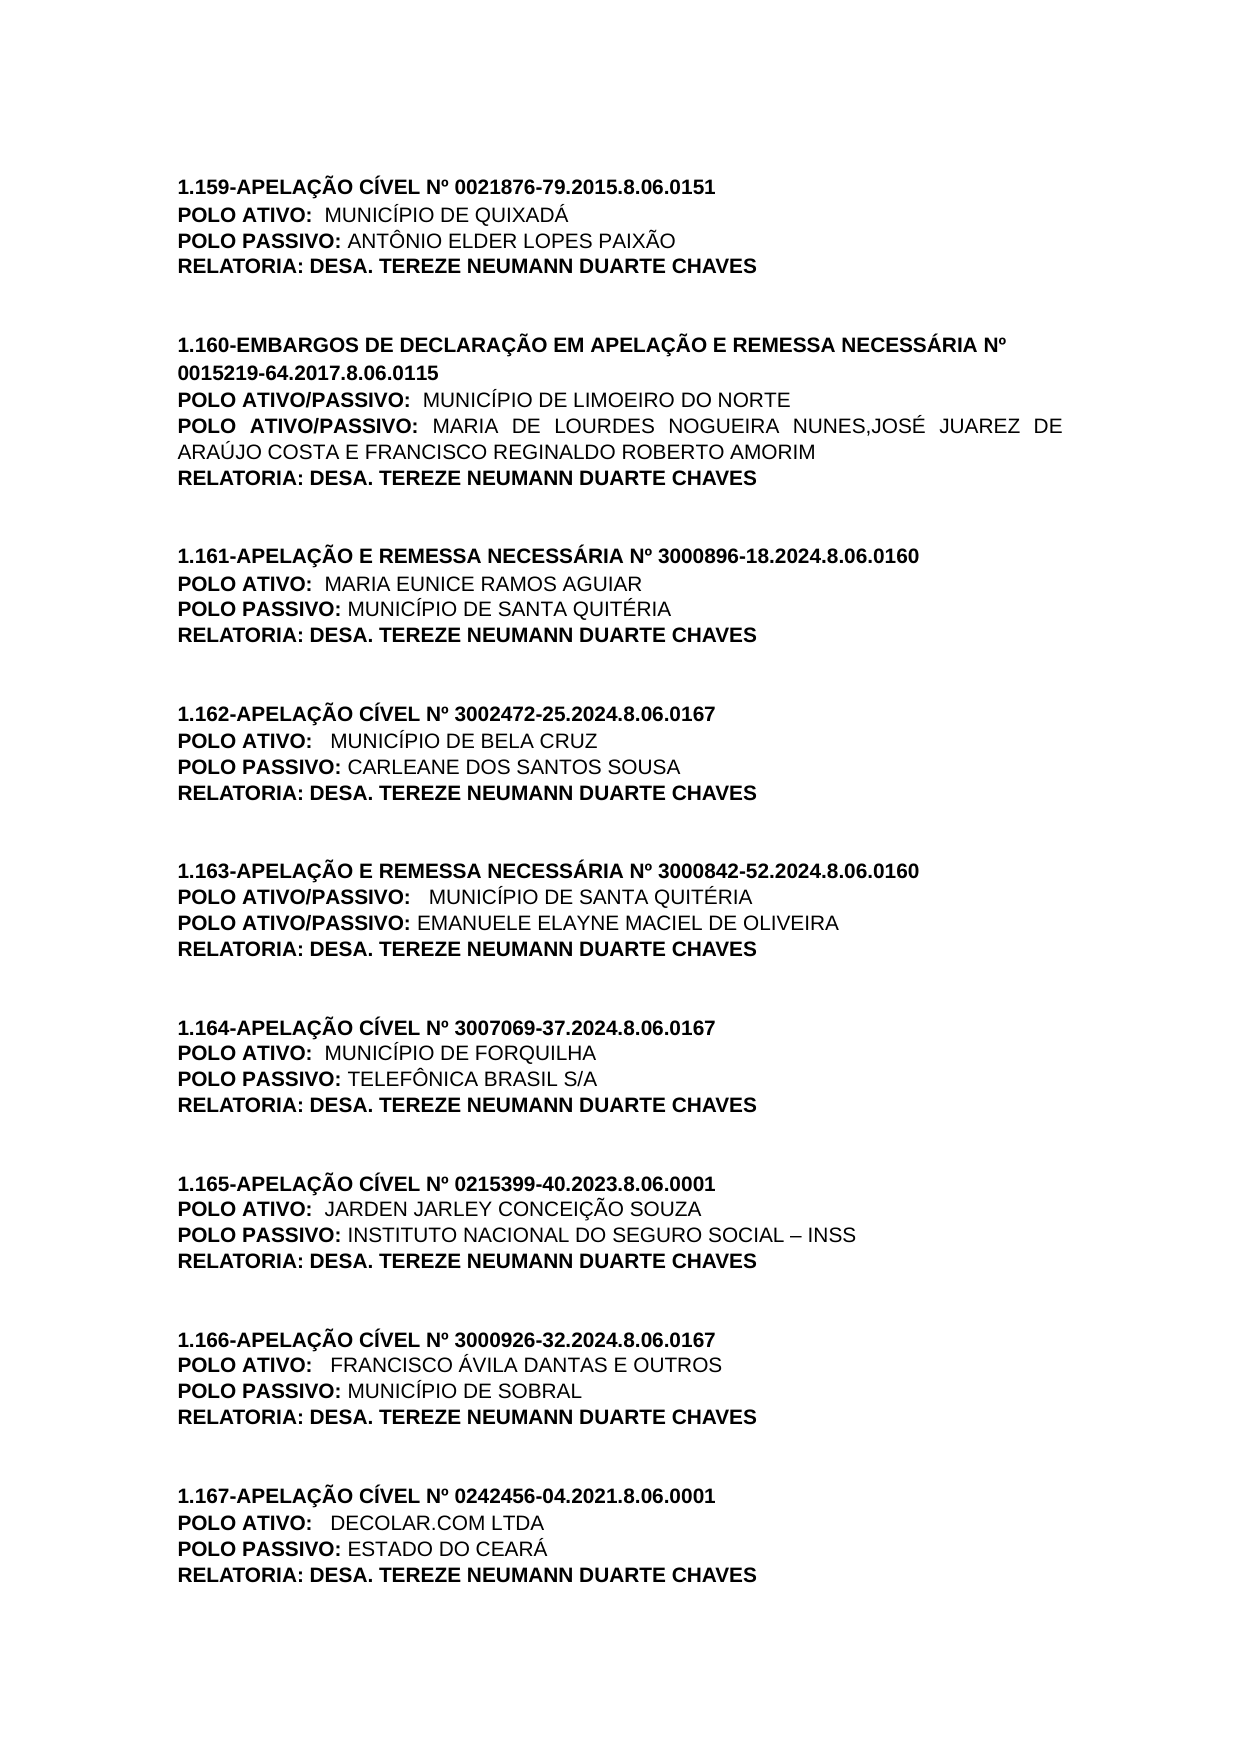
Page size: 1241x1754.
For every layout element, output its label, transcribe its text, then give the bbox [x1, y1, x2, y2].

text 1.161-APELAÇÃO E REMESSA NECESSÁRIA Nº 3000896-18.2024.8.06.0160 [177, 544, 1063, 568]
text 1.166-APELAÇÃO CÍVEL Nº 3000926-32.2024.8.06.0167 [177, 1327, 1063, 1351]
text POLO ATIVO/PASSIVO: EMANUELE ELAYNE MACIEL DE OLIVEIRA [177, 911, 1063, 935]
text POLO PASSIVO: MUNICÍPIO DE SANTA QUITÉRIA [177, 597, 1063, 621]
text POLO ATIVO: MUNICÍPIO DE FORQUILHA [177, 1041, 1063, 1065]
text 1.165-APELAÇÃO CÍVEL Nº 0215399-40.2023.8.06.0001 [177, 1171, 1063, 1195]
text POLO ATIVO: DECOLAR.COM LTDA [177, 1511, 1063, 1535]
text POLO ATIVO/PASSIVO: MUNICÍPIO DE SANTA QUITÉRIA [177, 885, 1063, 909]
text 1.167-APELAÇÃO CÍVEL Nº 0242456-04.2021.8.06.0001 [177, 1483, 1063, 1507]
text POLO PASSIVO: ANTÔNIO ELDER LOPES PAIXÃO [177, 228, 1063, 252]
text RELATORIA: DESA. TEREZE NEUMANN DUARTE CHAVES [177, 781, 1063, 805]
text POLO ATIVO: JARDEN JARLEY CONCEIÇÃO SOUZA [177, 1197, 1063, 1221]
text POLO PASSIVO: INSTITUTO NACIONAL DO SEGURO SOCIAL – INSS [177, 1223, 1063, 1247]
text POLO PASSIVO: ESTADO DO CEARÁ [177, 1537, 1063, 1561]
text POLO ATIVO: MUNICÍPIO DE BELA CRUZ [177, 729, 1063, 753]
text 1.160-EMBARGOS DE DECLARAÇÃO EM APELAÇÃO E REMESSA NECESSÁRIA Nº 0015219-64.2017.8.06.0115 [177, 333, 1063, 384]
text RELATORIA: DESA. TEREZE NEUMANN DUARTE CHAVES [177, 254, 1063, 278]
text RELATORIA: DESA. TEREZE NEUMANN DUARTE CHAVES [177, 1093, 1063, 1117]
text RELATORIA: DESA. TEREZE NEUMANN DUARTE CHAVES [177, 623, 1063, 647]
text POLO ATIVO/PASSIVO: MARIA DE LOURDES NOGUEIRA NUNES,JOSÉ JUAREZ DE ARAÚJO COSTA E FRANCISCO REGINALDO ROBERTO AMORIM [177, 414, 1063, 463]
text POLO ATIVO: FRANCISCO ÁVILA DANTAS E OUTROS [177, 1353, 1063, 1377]
text RELATORIA: DESA. TEREZE NEUMANN DUARTE CHAVES [177, 937, 1063, 961]
text RELATORIA: DESA. TEREZE NEUMANN DUARTE CHAVES [177, 465, 1063, 489]
text 1.163-APELAÇÃO E REMESSA NECESSÁRIA Nº 3000842-52.2024.8.06.0160 [177, 859, 1063, 883]
text POLO ATIVO/PASSIVO: MUNICÍPIO DE LIMOEIRO DO NORTE [177, 388, 1063, 412]
text RELATORIA: DESA. TEREZE NEUMANN DUARTE CHAVES [177, 1563, 1063, 1587]
text 1.164-APELAÇÃO CÍVEL Nº 3007069-37.2024.8.06.0167 [177, 1015, 1063, 1039]
text POLO PASSIVO: TELEFÔNICA BRASIL S/A [177, 1067, 1063, 1091]
text RELATORIA: DESA. TEREZE NEUMANN DUARTE CHAVES [177, 1405, 1063, 1429]
text POLO PASSIVO: MUNICÍPIO DE SOBRAL [177, 1379, 1063, 1403]
text 1.159-APELAÇÃO CÍVEL Nº 0021876-79.2015.8.06.0151 [177, 175, 1063, 199]
text RELATORIA: DESA. TEREZE NEUMANN DUARTE CHAVES [177, 1249, 1063, 1273]
text POLO ATIVO: MARIA EUNICE RAMOS AGUIAR [177, 571, 1063, 595]
text 1.162-APELAÇÃO CÍVEL Nº 3002472-25.2024.8.06.0167 [177, 702, 1063, 726]
text POLO PASSIVO: CARLEANE DOS SANTOS SOUSA [177, 755, 1063, 779]
text POLO ATIVO: MUNICÍPIO DE QUIXADÁ [177, 203, 1063, 227]
